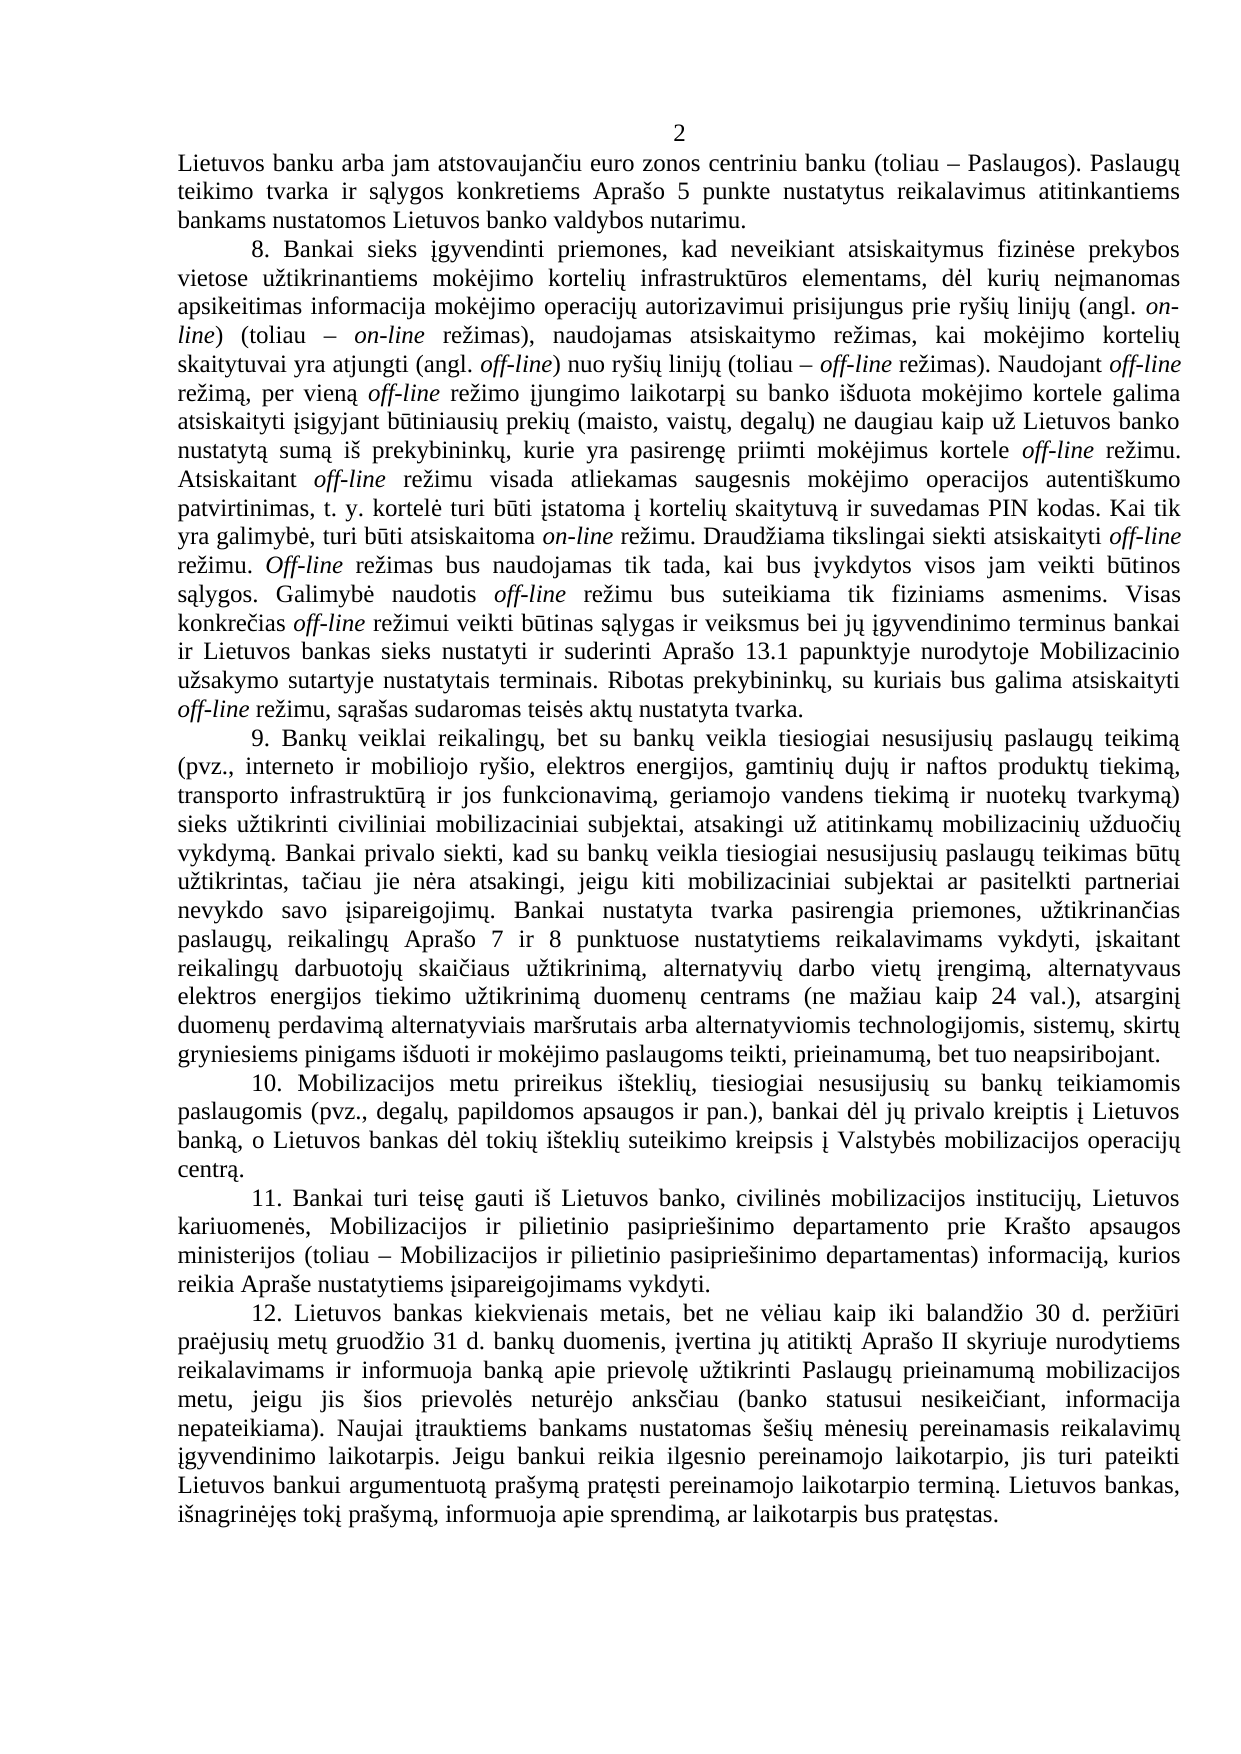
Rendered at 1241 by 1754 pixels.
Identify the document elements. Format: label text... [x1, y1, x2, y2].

text 12. Lietuvos bankas kiekvienais metais, bet ne vėliau kaip iki balandžio 30 d. peržiūri praėjusių metų gruodžio 31 d. bankų duomenis, įvertina jų atitiktį Aprašo II skyriuje nurodytiems reikalavimams ir informuoja banką apie prievolę užtikrinti Paslaugų prieinamumą mobilizacijos metu, jeigu jis šios prievolės neturėjo anksčiau (banko statusui nesikeičiant, informacija nepateikiama). Naujai įtrauktiems bankams nustatomas šešių mėnesių pereinamasis reikalavimų įgyvendinimo laikotarpis. Jeigu bankui reikia ilgesnio pereinamojo laikotarpio, jis turi pateikti Lietuvos bankui argumentuotą prašymą pratęsti pereinamojo laikotarpio terminą. Lietuvos bankas, išnagrinėjęs tokį prašymą, informuoja apie sprendimą, ar laikotarpis bus pratęstas. [177, 1298, 1181, 1528]
text 8. Bankai sieks įgyvendinti priemones, kad neveikiant atsiskaitymus fizinėse prekybos vietose užtikrinantiems mokėjimo kortelių infrastruktūros elementams, dėl kurių neįmanomas apsikeitimas informacija mokėjimo operacijų autorizavimui prisijungus prie ryšių linijų (angl. on-line) (toliau – on-line režimas), naudojamas atsiskaitymo režimas, kai mokėjimo kortelių skaitytuvai yra atjungti (angl. off-line) nuo ryšių linijų (toliau – off-line režimas). Naudojant off-line režimą, per vieną off-line režimo įjungimo laikotarpį su banko išduota mokėjimo kortele galima atsiskaityti įsigyjant būtiniausių prekių (maisto, vaistų, degalų) ne daugiau kaip už Lietuvos banko nustatytą sumą iš prekybininkų, kurie yra pasirengę priimti mokėjimus kortele off-line režimu. Atsiskaitant off-line režimu visada atliekamas saugesnis mokėjimo operacijos autentiškumo patvirtinimas, t. y. kortelė turi būti įstatoma į kortelių skaitytuvą ir suvedamas PIN kodas. Kai tik yra galimybė, turi būti atsiskaitoma on-line režimu. Draudžiama tikslingai siekti atsiskaityti off-line režimu. Off-line režimas bus naudojamas tik tada, kai bus įvykdytos visos jam veikti būtinos sąlygos. Galimybė naudotis off-line režimu bus suteikiama tik fiziniams asmenims. Visas konkrečias off-line režimui veikti būtinas sąlygas ir veiksmus bei jų įgyvendinimo terminus bankai ir Lietuvos bankas sieks nustatyti ir suderinti Aprašo 13.1 papunktyje nurodytoje Mobilizacinio užsakymo sutartyje nustatytais terminais. Ribotas prekybininkų, su kuriais bus galima atsiskaityti off-line režimu, sąrašas sudaromas teisės aktų nustatyta tvarka. [177, 234, 1181, 723]
text Lietuvos banku arba jam atstovaujančiu euro zonos centriniu banku (toliau – Paslaugos). Paslaugų teikimo tvarka ir sąlygos konkretiems Aprašo 5 punkte nustatytus reikalavimus atitinkantiems bankams nustatomos Lietuvos banko valdybos nutarimu. [177, 148, 1181, 234]
text 11. Bankai turi teisę gauti iš Lietuvos banko, civilinės mobilizacijos institucijų, Lietuvos kariuomenės, Mobilizacijos ir pilietinio pasipriešinimo departamento prie Krašto apsaugos ministerijos (toliau – Mobilizacijos ir pilietinio pasipriešinimo departamentas) informaciją, kurios reikia Apraše nustatytiems įsipareigojimams vykdyti. [177, 1183, 1181, 1298]
text 9. Bankų veiklai reikalingų, bet su bankų veikla tiesiogiai nesusijusių paslaugų teikimą (pvz., interneto ir mobiliojo ryšio, elektros energijos, gamtinių dujų ir naftos produktų tiekimą, transporto infrastruktūrą ir jos funkcionavimą, geriamojo vandens tiekimą ir nuotekų tvarkymą) sieks užtikrinti civiliniai mobilizaciniai subjektai, atsakingi už atitinkamų mobilizacinių užduočių vykdymą. Bankai privalo siekti, kad su bankų veikla tiesiogiai nesusijusių paslaugų teikimas būtų užtikrintas, tačiau jie nėra atsakingi, jeigu kiti mobilizaciniai subjektai ar pasitelkti partneriai nevykdo savo įsipareigojimų. Bankai nustatyta tvarka pasirengia priemones, užtikrinančias paslaugų, reikalingų Aprašo 7 ir 8 punktuose nustatytiems reikalavimams vykdyti, įskaitant reikalingų darbuotojų skaičiaus užtikrinimą, alternatyvių darbo vietų įrengimą, alternatyvaus elektros energijos tiekimo užtikrinimą duomenų centrams (ne mažiau kaip 24 val.), atsarginį duomenų perdavimą alternatyviais maršrutais arba alternatyviomis technologijomis, sistemų, skirtų gryniesiems pinigams išduoti ir mokėjimo paslaugoms teikti, prieinamumą, bet tuo neapsiribojant. [177, 723, 1181, 1068]
text 10. Mobilizacijos metu prireikus išteklių, tiesiogiai nesusijusių su bankų teikiamomis paslaugomis (pvz., degalų, papildomos apsaugos ir pan.), bankai dėl jų privalo kreiptis į Lietuvos banką, o Lietuvos bankas dėl tokių išteklių suteikimo kreipsis į Valstybės mobilizacijos operacijų centrą. [177, 1068, 1181, 1183]
